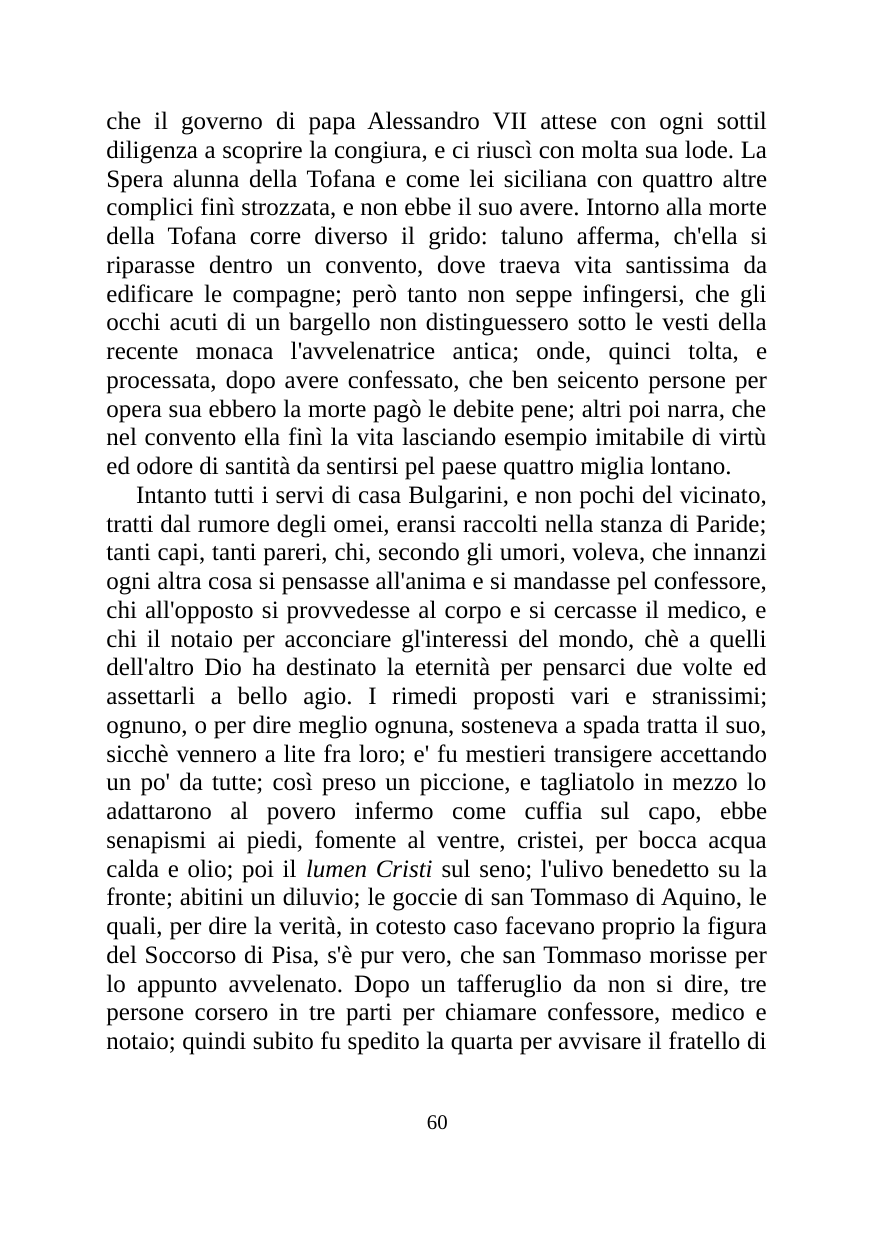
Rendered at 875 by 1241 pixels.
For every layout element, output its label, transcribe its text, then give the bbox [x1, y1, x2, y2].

text Intanto tutti i servi di casa Bulgarini, e non pochi del vicinato, tratti dal rumore degli omei, eransi raccolti nella stanza di Paride; tanti capi, tanti pareri, chi, secondo gli umori, voleva, che innanzi ogni altra cosa si pensasse all'anima e si mandasse pel confessore, chi all'opposto si provvedesse al corpo e si cercasse il medico, e chi il notaio per acconciare gl'interessi del mondo, chè a quelli dell'altro Dio ha destinato la eternità per pensarci due volte ed assettarli a bello agio. I rimedi proposti vari e stranissimi; ognuno, o per dire meglio ognuna, sosteneva a spada tratta il suo, sicchè vennero a lite fra loro; e' fu mestieri transigere accettando un po' da tutte; così preso un piccione, e tagliatolo in mezzo lo adattarono al povero infermo come cuffia sul capo, ebbe senapismi ai piedi, fomente al ventre, cristei, per bocca acqua calda e olio; poi il lumen Cristi sul seno; l'ulivo benedetto su la fronte; abitini un diluvio; le goccie di san Tommaso di Aquino, le quali, per dire la verità, in cotesto caso facevano proprio la figura del Soccorso di Pisa, s'è pur vero, che san Tommaso morisse per lo appunto avvelenato. Dopo un tafferuglio da non si dire, tre persone corsero in tre parti per chiamare confessore, medico e notaio; quindi subito fu spedito la quarta per avvisare il fratello di [106, 480, 768, 1055]
text che il governo di papa Alessandro VII attese con ogni sottil diligenza a scoprire la congiura, e ci riuscì con molta sua lode. La Spera alunna della Tofana e come lei siciliana con quattro altre complici finì strozzata, e non ebbe il suo avere. Intorno alla morte della Tofana corre diverso il grido: taluno afferma, ch'ella si riparasse dentro un convento, dove traeva vita santissima da edificare le compagne; però tanto non seppe infingersi, che gli occhi acuti di un bargello non distinguessero sotto le vesti della recente monaca l'avvelenatrice antica; onde, quinci tolta, e processata, dopo avere confessato, che ben seicento persone per opera sua ebbero la morte pagò le debite pene; altri poi narra, che nel convento ella finì la vita lasciando esempio imitabile di virtù ed odore di santità da sentirsi pel paese quattro miglia lontano. [106, 106, 768, 480]
